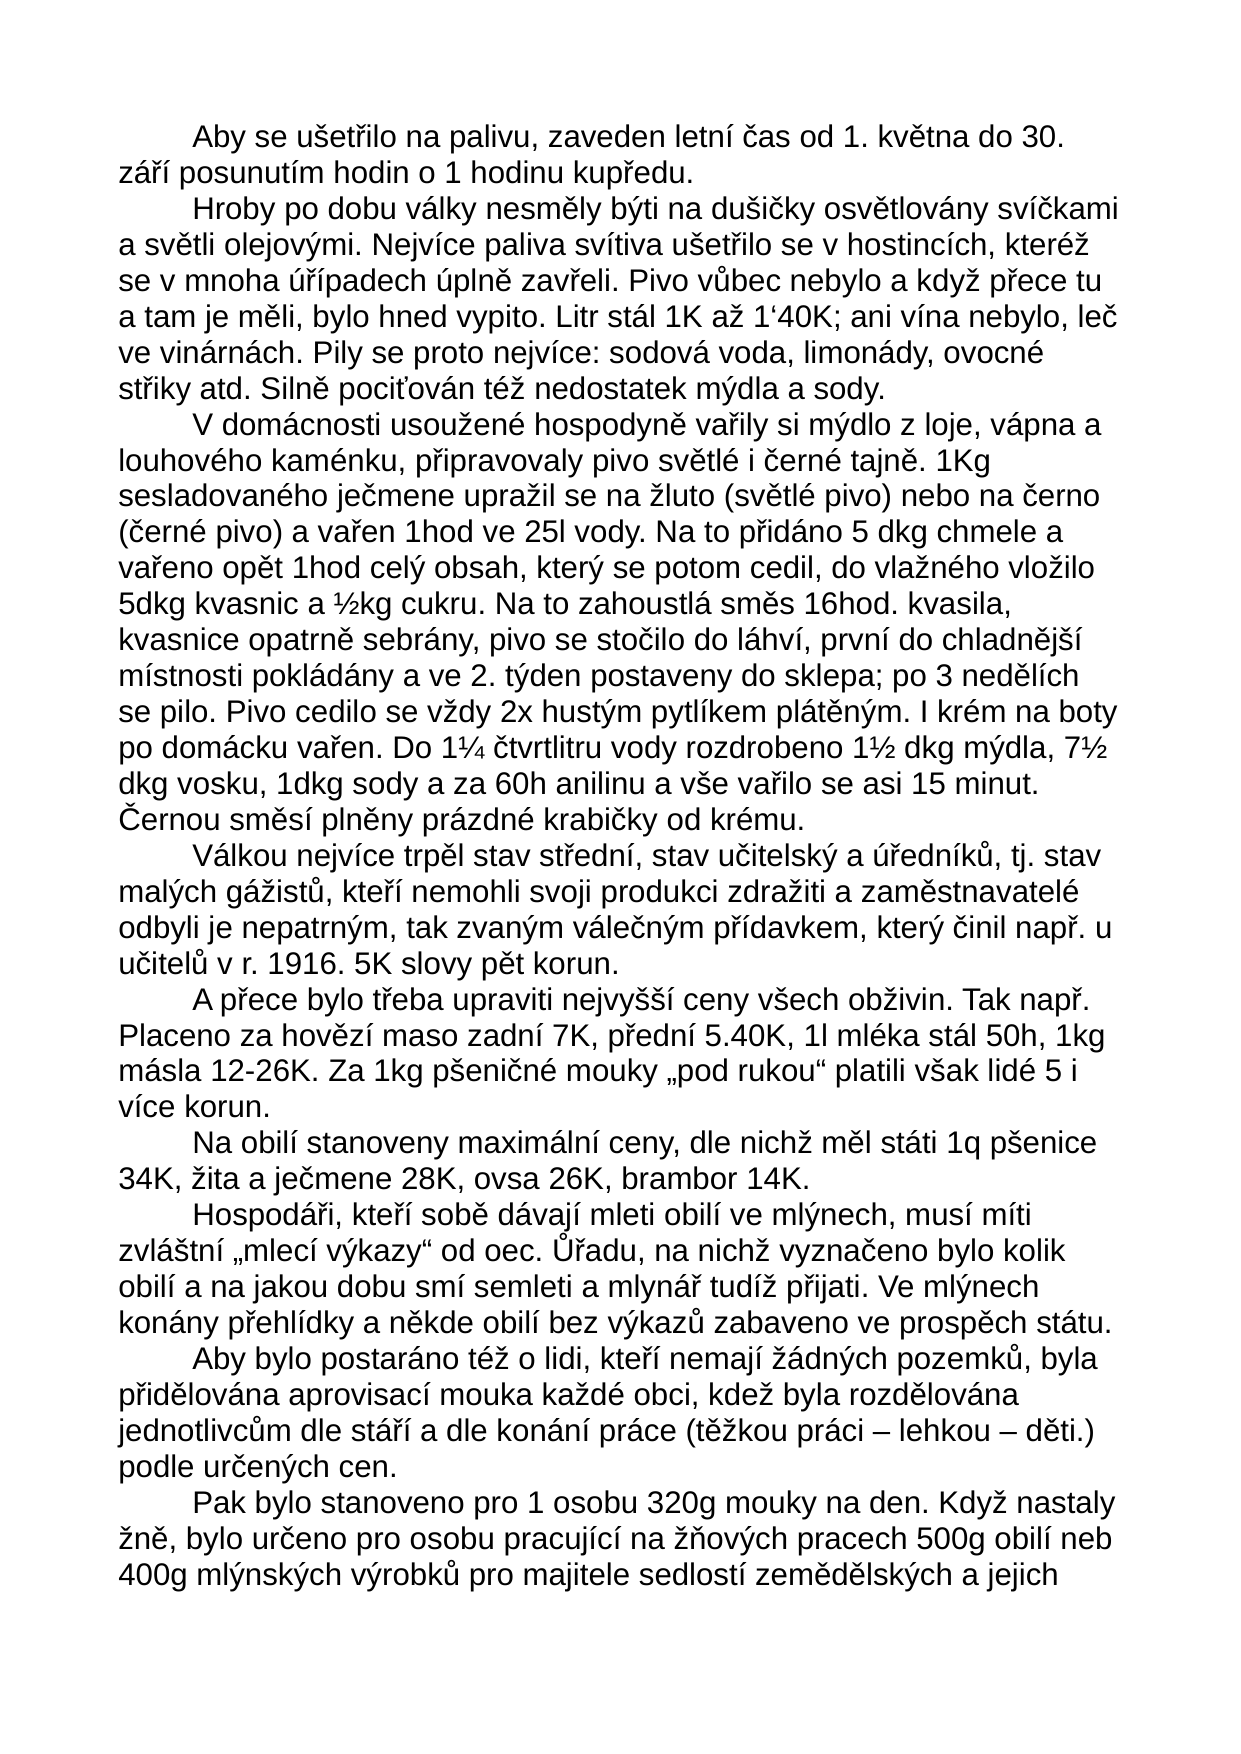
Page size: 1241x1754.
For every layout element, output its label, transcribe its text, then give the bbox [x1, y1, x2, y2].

text Hospodáři, kteří sobě dávají mleti obilí ve mlýnech, musí míti zvláštní „mlecí výkazy“ od oec. Ůřadu, na nichž vyznačeno bylo kolik obilí a na jakou dobu smí semleti a mlynář tudíž přijati. Ve mlýnech konány přehlídky a někde obilí bez výkazů zabaveno ve prospěch státu. [118, 1196, 1122, 1340]
text Na obilí stanoveny maximální ceny, dle nichž měl státi 1q pšenice 34K, žita a ječmene 28K, ovsa 26K, brambor 14K. [118, 1124, 1122, 1196]
text A přece bylo třeba upraviti nejvyšší ceny všech obživin. Tak např. Placeno za hovězí maso zadní 7K, přední 5.40K, 1l mléka stál 50h, 1kg másla 12-26K. Za 1kg pšeničné mouky „pod rukou“ platili však lidé 5 i více korun. [118, 981, 1122, 1124]
text Aby bylo postaráno též o lidi, kteří nemají žádných pozemků, byla přidělována aprovisací mouka každé obci, kdež byla rozdělována jednotlivcům dle stáří a dle konání práce (těžkou práci – lehkou – děti.) podle určených cen. [118, 1340, 1122, 1484]
text Aby se ušetřilo na palivu, zaveden letní čas od 1. května do 30. září posunutím hodin o 1 hodinu kupředu. [118, 118, 1122, 190]
text V domácnosti usoužené hospodyně vařily si mýdlo z loje, vápna a louhového kaménku, připravovaly pivo světlé i černé tajně. 1Kg sesladovaného ječmene upražil se na žluto (světlé pivo) nebo na černo (černé pivo) a vařen 1hod ve 25l vody. Na to přidáno 5 dkg chmele a vařeno opět 1hod celý obsah, který se potom cedil, do vlažného vložilo 5dkg kvasnic a ½kg cukru. Na to zahoustlá směs 16hod. kvasila, kvasnice opatrně sebrány, pivo se stočilo do láhví, první do chladnější místnosti pokládány a ve 2. týden postaveny do sklepa; po 3 nedělích se pilo. Pivo cedilo se vždy 2x hustým pytlíkem plátěným. I krém na boty po domácku vařen. Do 1¼ čtvrtlitru vody rozdrobeno 1½ dkg mýdla, 7½ dkg vosku, 1dkg sody a za 60h anilinu a vše vařilo se asi 15 minut. Černou směsí plněny prázdné krabičky od krému. [118, 406, 1122, 837]
text Hroby po dobu války nesměly býti na dušičky osvětlovány svíčkami a světli olejovými. Nejvíce paliva svítiva ušetřilo se v hostincích, kteréž se v mnoha úřípadech úplně zavřeli. Pivo vůbec nebylo a když přece tu a tam je měli, bylo hned vypito. Litr stál 1K až 1‘40K; ani vína nebylo, leč ve vinárnách. Pily se proto nejvíce: sodová voda, limonády, ovocné střiky atd. Silně pociťován též nedostatek mýdla a sody. [118, 190, 1122, 406]
text Pak bylo stanoveno pro 1 osobu 320g mouky na den. Když nastaly žně, bylo určeno pro osobu pracující na žňových pracech 500g obilí neb 400g mlýnských výrobků pro majitele sedlostí zemědělských a jejich [118, 1484, 1122, 1592]
text Válkou nejvíce trpěl stav střední, stav učitelský a úředníků, tj. stav malých gážistů, kteří nemohli svoji produkci zdražiti a zaměstnavatelé odbyli je nepatrným, tak zvaným válečným přídavkem, který činil např. u učitelů v r. 1916. 5K slovy pět korun. [118, 837, 1122, 981]
